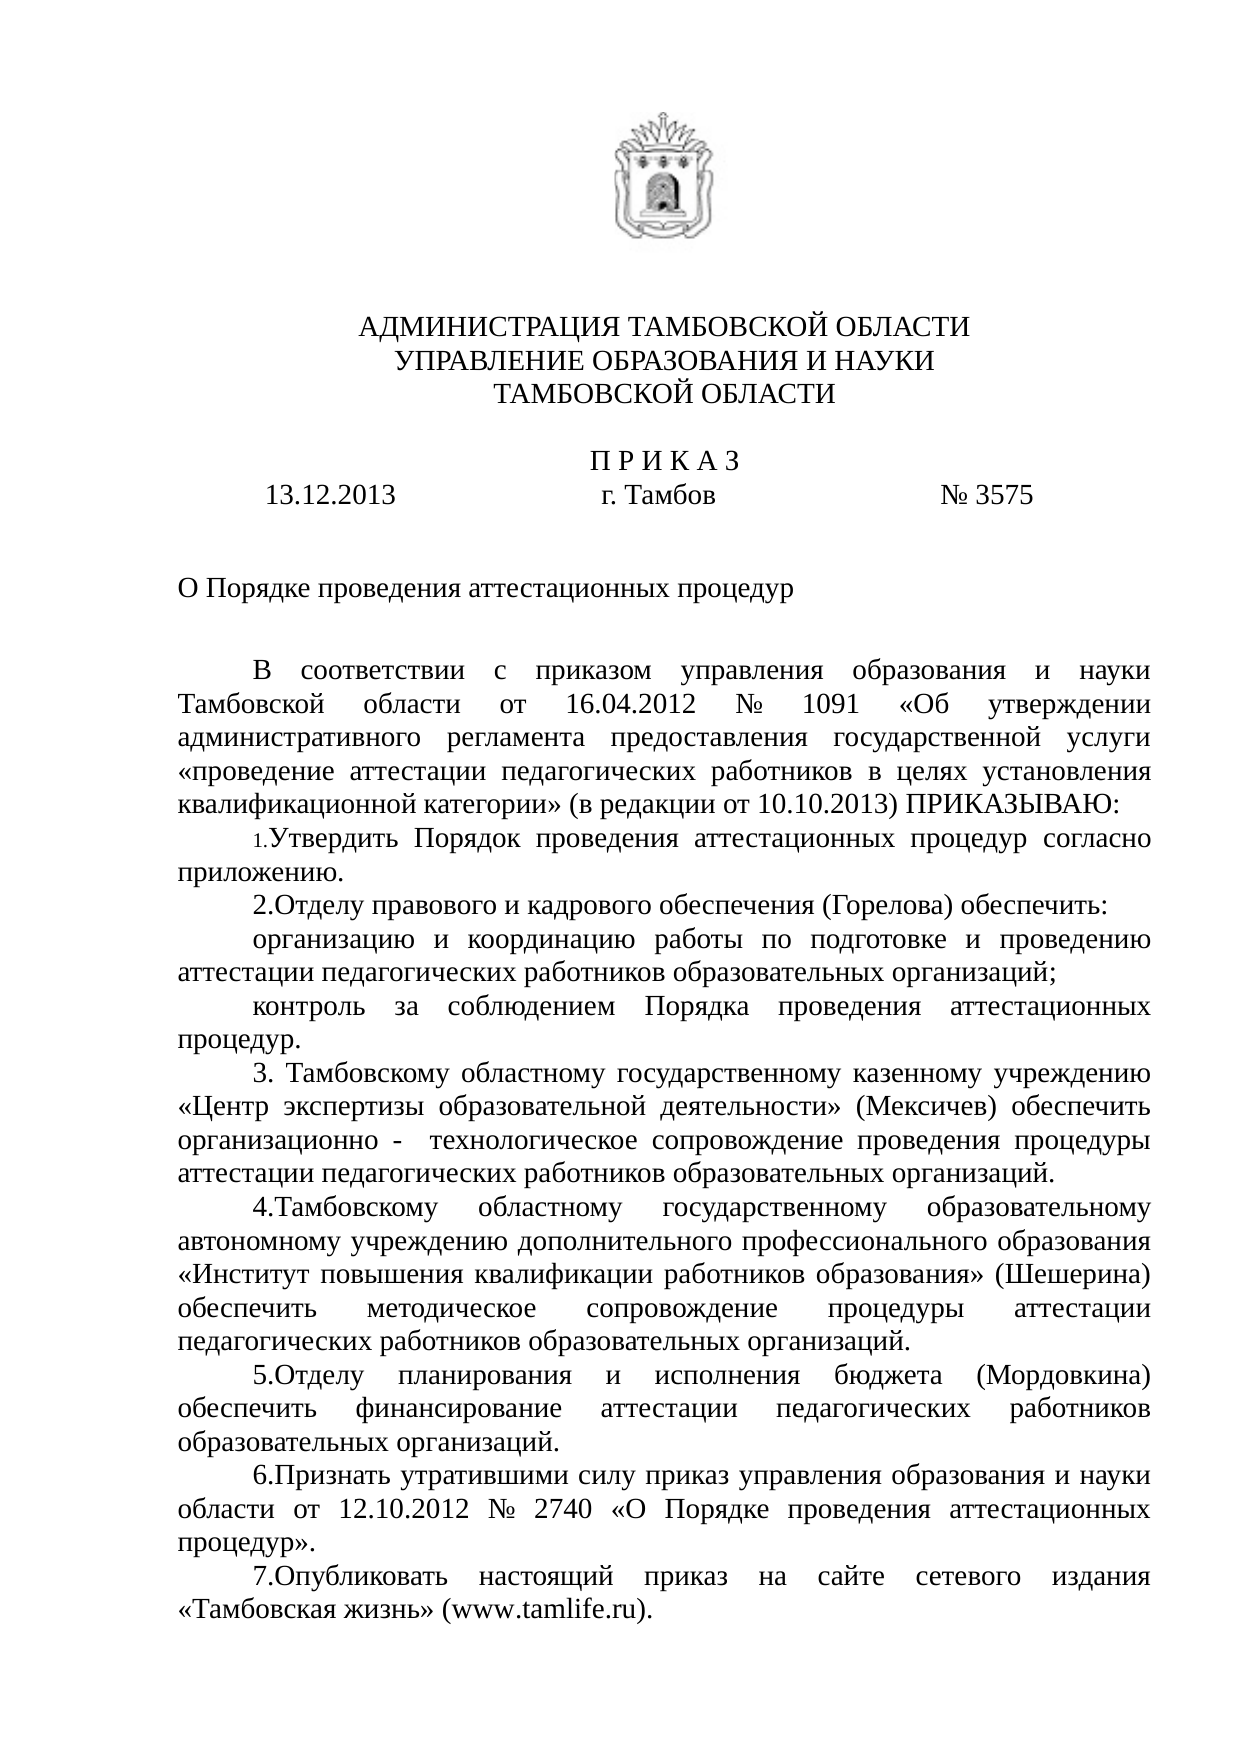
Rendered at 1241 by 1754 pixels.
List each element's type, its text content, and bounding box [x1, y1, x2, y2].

text контроль за соблюдением Порядка проведения аттестационных процедур. [177, 988, 1152, 1055]
subtitle АДМИНИСТРАЦИЯ ТАМБОВСКОЙ ОБЛАСТИ [177, 309, 1152, 343]
list Опубликовать настоящий приказ на сайте сетевого издания «Тамбовская жизнь» (www.tamlife.ru). [177, 1558, 1152, 1625]
text В соответствии с приказом управления образования и науки Тамбовской области от 16.04.2012 № 1091 «Об утверждении административного регламента предоставления государственной услуги «проведение аттестации педагогических работников в целях установления квалификационной категории» (в редакции от 10.10.2013) ПРИКАЗЫВАЮ: [177, 652, 1152, 820]
text П Р И К А З [177, 443, 1152, 477]
table_header г. Тамбов [494, 477, 823, 510]
list Отделу планирования и исполнения бюджета (Мордовкина) обеспечить финансирование аттестации педагогических работников образовательных организаций. [177, 1357, 1152, 1457]
list Отделу правового и кадрового обеспечения (Горелова) обеспечить: [177, 887, 1152, 921]
table_header № 3575 [823, 477, 1151, 510]
list Тамбовскому областному государственному образовательному автономному учреждению дополнительного профессионального образования «Институт повышения квалификации работников образования» (Шешерина) обеспечить методическое сопровождение процедуры аттестации педагогических работников образовательных организаций. [177, 1189, 1152, 1357]
list Признать утратившими силу приказ управления образования и науки области от 12.10.2012 № 2740 «О Порядке проведения аттестационных процедур». [177, 1457, 1152, 1558]
text 3. Тамбовскому областному государственному казенному учреждению «Центр экспертизы образовательной деятельности» (Мексичев) обеспечить организационно - технологическое сопровождение проведения процедуры аттестации педагогических работников образовательных организаций. [177, 1055, 1152, 1189]
text О Порядке проведения аттестационных процедур [177, 577, 1152, 602]
list Утвердить Порядок проведения аттестационных процедур согласно приложению. [177, 820, 1152, 887]
text организацию и координацию работы по подготовке и проведению аттестации педагогических работников образовательных организаций; [177, 921, 1152, 988]
text ТАМБОВСКОЙ ОБЛАСТИ [177, 376, 1152, 410]
table_header 13.12.2013 [166, 477, 494, 510]
text УПРАВЛЕНИЕ ОБРАЗОВАНИЯ И НАУКИ [177, 343, 1152, 376]
